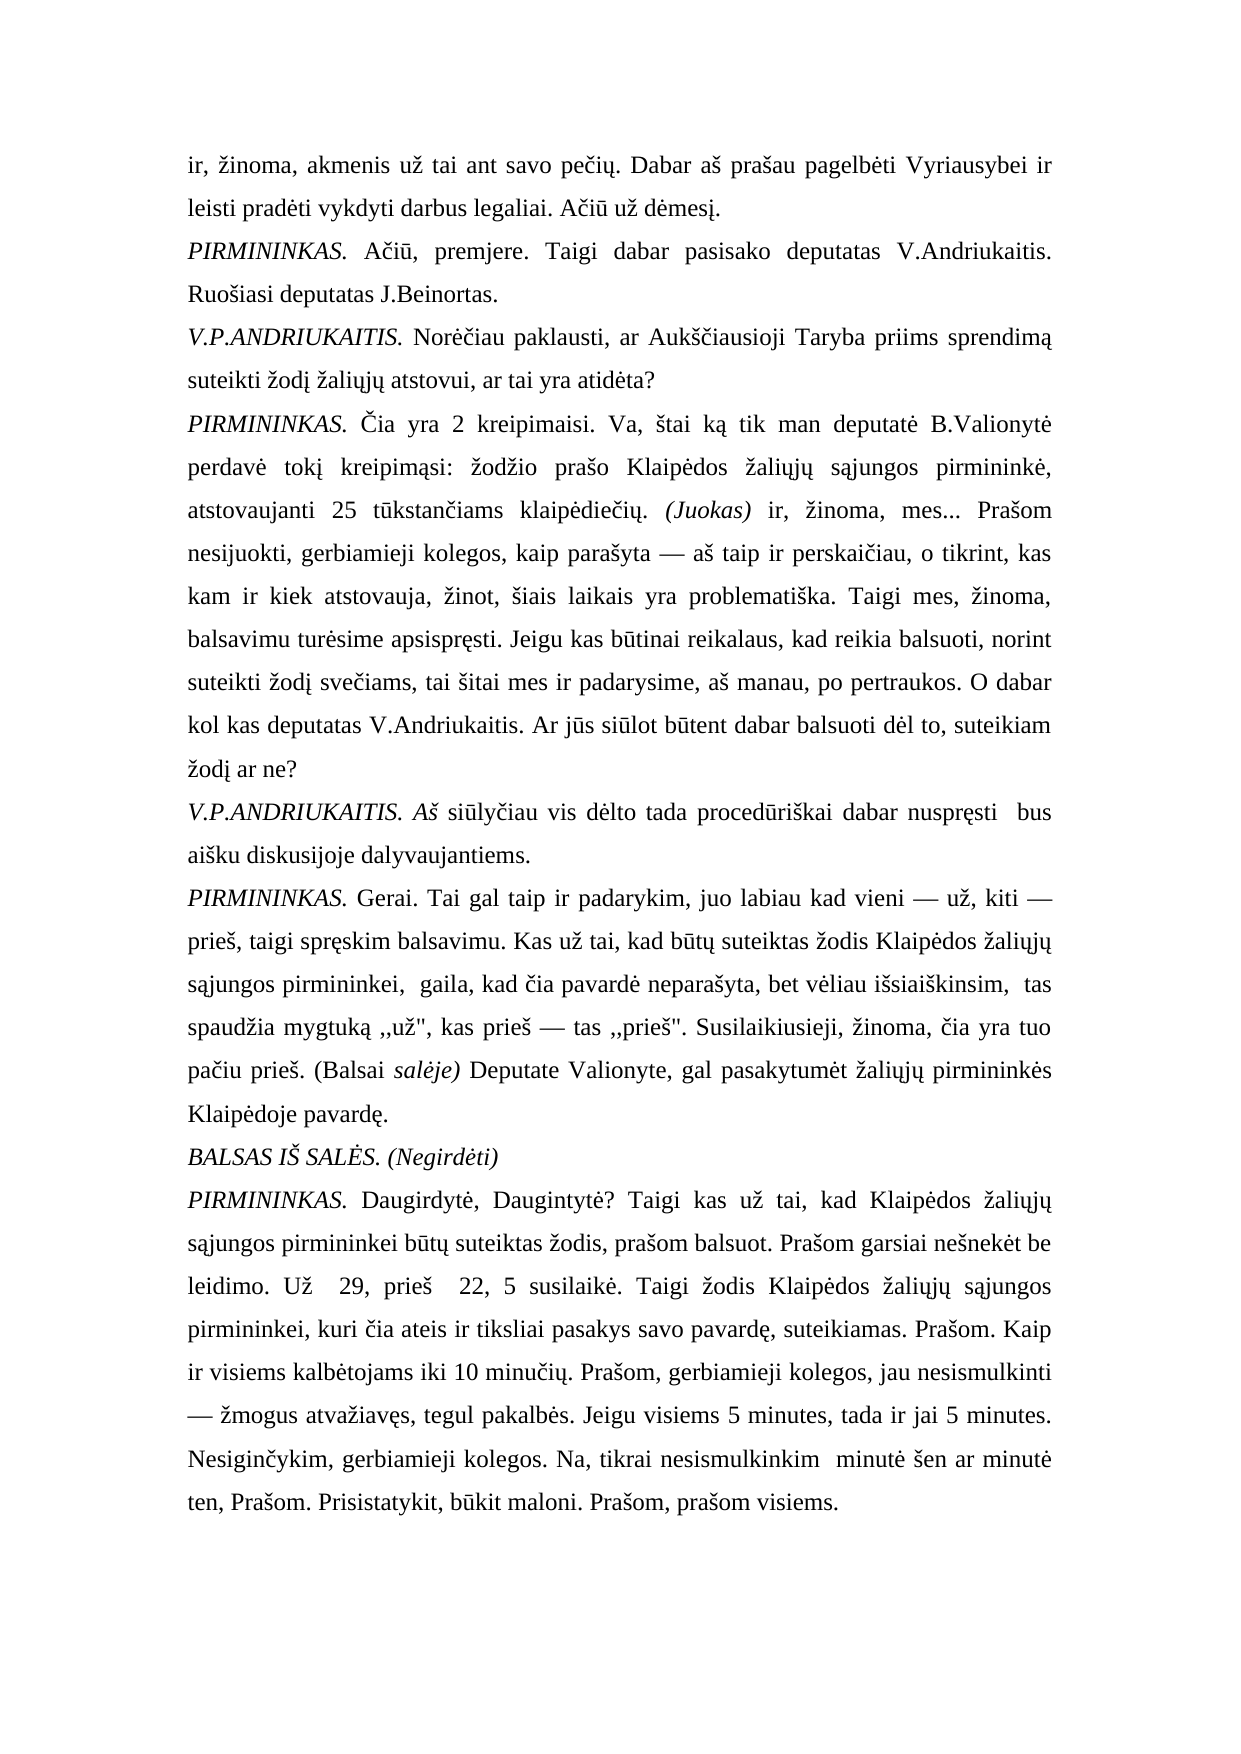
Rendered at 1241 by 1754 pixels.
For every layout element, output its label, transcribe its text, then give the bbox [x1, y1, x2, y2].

text V.P.ANDRIUKAITIS. Aš siūlyčiau vis dėlto tada procedūriškai dabar nuspręsti bus aišku diskusijoje dalyvaujantiems. [187, 797, 1053, 869]
text PIRMININKAS. Ačiū, premjere. Taigi dabar pasisako deputatas V.Andriukaitis. Ruošiasi deputatas J.Beinortas. [187, 236, 1053, 308]
text PIRMININKAS. Daugirdytė, Daugintytė? Taigi kas už tai, kad Klaipėdos žaliųjų sąjungos pirmininkei būtų suteiktas žodis, prašom balsuot. Prašom garsiai nešnekėt be leidimo. Už 29, prieš 22, 5 susilaikė. Taigi žodis Klaipėdos žaliųjų sąjungos pirmininkei, kuri čia ateis ir tiksliai pasakys savo pavardę, suteikiamas. Prašom. Kaip ir visiems kalbėtojams iki 10 minučių. Prašom, gerbiamieji kolegos, jau nesismulkinti — žmogus atvažiavęs, tegul pakalbės. Jeigu visiems 5 minutes, tada ir jai 5 minutes. Nesiginčykim, gerbiamieji kolegos. Na, tikrai nesismulkinkim minutė šen ar minutė ten, Prašom. Prisistatykit, būkit maloni. Prašom, prašom visiems. [187, 1185, 1053, 1516]
text V.P.ANDRIUKAITIS. Norėčiau paklausti, ar Aukščiausioji Taryba priims sprendimą suteikti žodį žaliųjų atstovui, ar tai yra atidėta? [187, 322, 1053, 394]
text ir, žinoma, akmenis už tai ant savo pečių. Dabar aš prašau pagelbėti Vyriausybei ir leisti pradėti vykdyti darbus legaliai. Ačiū už dėmesį. [187, 150, 1053, 222]
text PIRMININKAS. Čia yra 2 kreipimaisi. Va, štai ką tik man deputatė B.Valionytė perdavė tokį kreipimąsi: žodžio prašo Klaipėdos žaliųjų sąjungos pirmininkė, atstovaujanti 25 tūkstančiams klaipėdiečių. (Juokas) ir, žinoma, mes... Prašom nesijuokti, gerbiamieji kolegos, kaip parašyta — aš taip ir perskaičiau, o tikrint, kas kam ir kiek atstovauja, žinot, šiais laikais yra problematiška. Taigi mes, žinoma, balsavimu turėsime apsispręsti. Jeigu kas būtinai reikalaus, kad reikia balsuoti, norint suteikti žodį svečiams, tai šitai mes ir padarysime, aš manau, po pertraukos. O dabar kol kas deputatas V.Andriukaitis. Ar jūs siūlot būtent dabar balsuoti dėl to, suteikiam žodį ar ne? [187, 409, 1053, 782]
text BALSAS IŠ SALĖS. (Negirdėti) [187, 1142, 1053, 1171]
text PIRMININKAS. Gerai. Tai gal taip ir padarykim, juo labiau kad vieni — už, kiti — prieš, taigi spręskim balsavimu. Kas už tai, kad būtų suteiktas žodis Klaipėdos žaliųjų sąjungos pirmininkei, gaila, kad čia pavardė neparašyta, bet vėliau išsiaiškinsim, tas spaudžia mygtuką ,,už", kas prieš — tas ,,prieš". Susilaikiusieji, žinoma, čia yra tuo pačiu prieš. (Balsai salėje) Deputate Valionyte, gal pasakytumėt žaliųjų pirmininkės Klaipėdoje pavardę. [187, 883, 1053, 1127]
